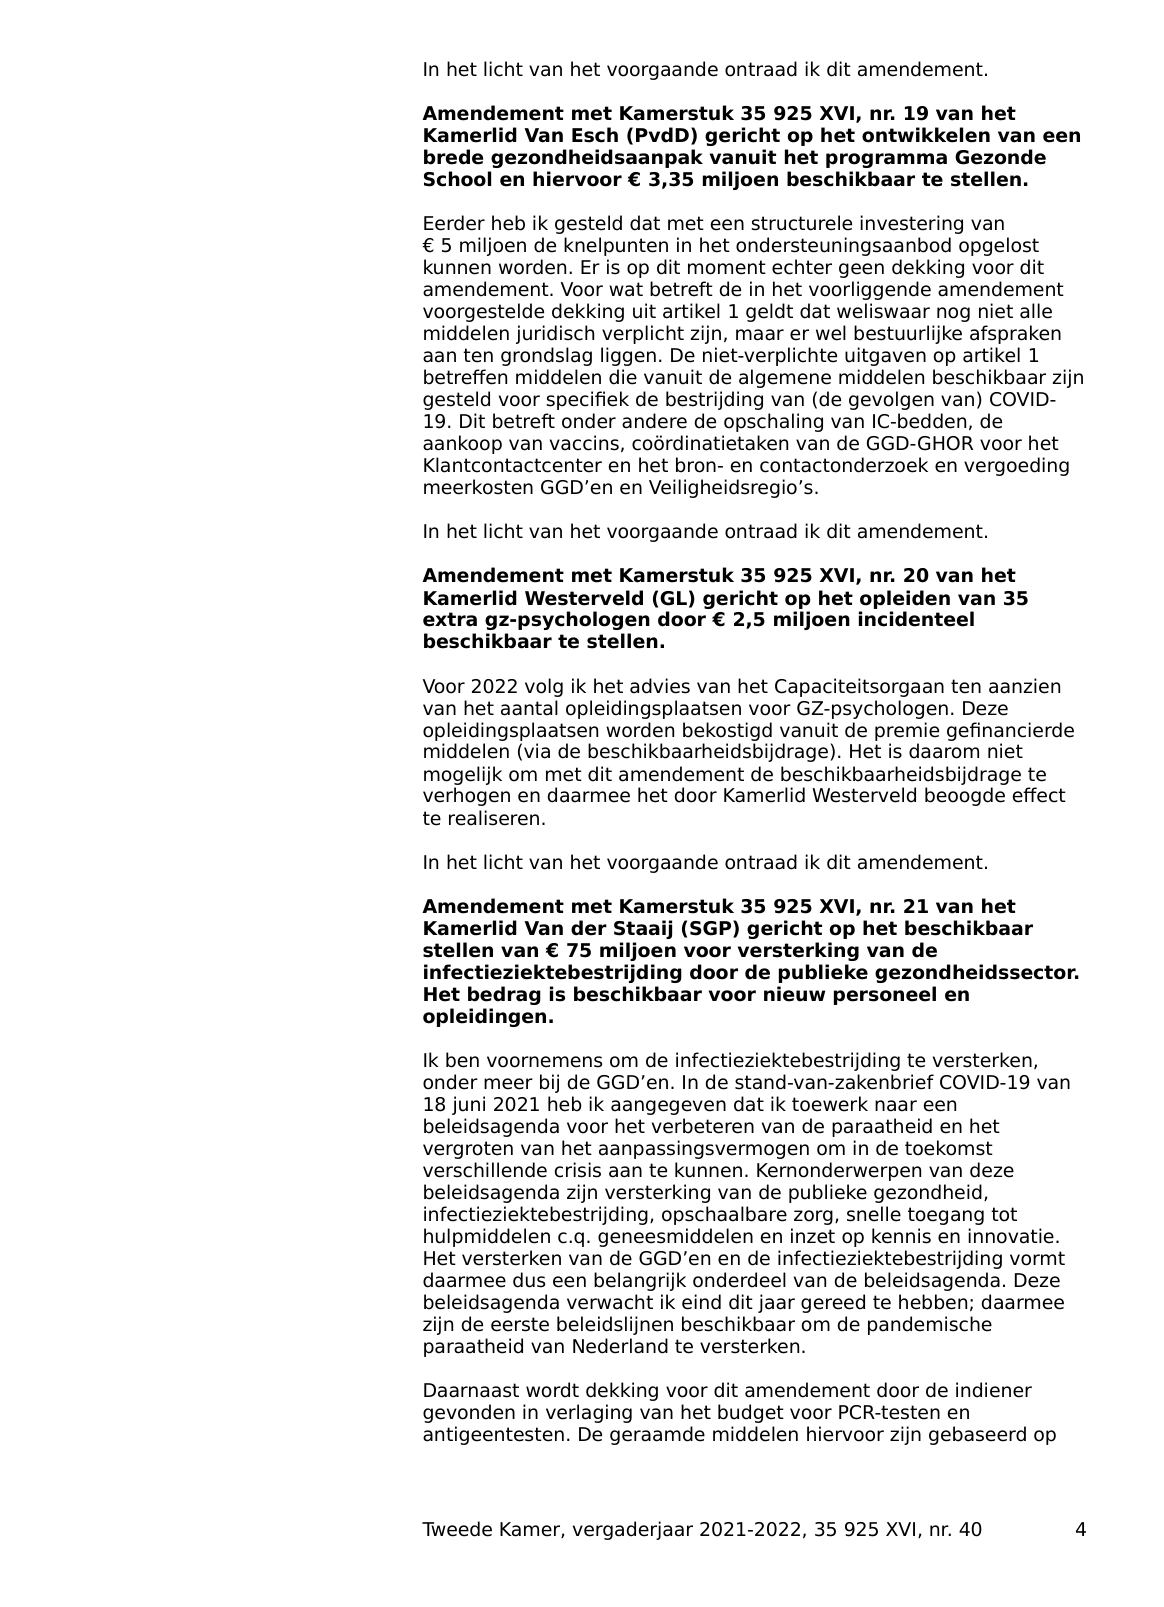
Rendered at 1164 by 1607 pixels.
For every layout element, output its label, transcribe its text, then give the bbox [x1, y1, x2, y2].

text In het licht van het voorgaande ontraad ik dit amendement. [422, 59, 1087, 81]
subtitle Amendement met Kamerstuk 35 925 XVI, nr. 19 van het Kamerlid Van Esch (PvdD) gericht op het ontwikkelen van een brede gezondheidsaanpak vanuit het programma Gezonde School en hiervoor € 3,35 miljoen beschikbaar te stellen. [422, 103, 1087, 191]
text Voor 2022 volg ik het advies van het Capaciteitsorgaan ten aanzien van het aantal opleidingsplaatsen voor GZ-psychologen. Deze opleidingsplaatsen worden bekostigd vanuit de premie gefinancierde middelen (via de beschikbaarheidsbijdrage). Het is daarom niet mogelijk om met dit amendement de beschikbaarheidsbijdrage te verhogen en daarmee het door Kamerlid Westerveld beoogde effect te realiseren. [422, 676, 1087, 829]
text Daarnaast wordt dekking voor dit amendement door de indiener gevonden in verlaging van het budget voor PCR-testen en antigeentesten. De geraamde middelen hiervoor zijn gebaseerd op [422, 1380, 1087, 1446]
subtitle Amendement met Kamerstuk 35 925 XVI, nr. 21 van het Kamerlid Van der Staaij (SGP) gericht op het beschikbaar stellen van € 75 miljoen voor versterking van de infectieziektebestrijding door de publieke gezondheidssector. Het bedrag is beschikbaar voor nieuw personeel en opleidingen. [422, 896, 1087, 1028]
text Ik ben voornemens om de infectieziektebestrijding te versterken, onder meer bij de GGD’en. In de stand-van-zakenbrief COVID-19 van 18 juni 2021 heb ik aangegeven dat ik toewerk naar een beleidsagenda voor het verbeteren van de paraatheid en het vergroten van het aanpassingsvermogen om in de toekomst verschillende crisis aan te kunnen. Kernonderwerpen van deze beleidsagenda zijn versterking van de publieke gezondheid, infectieziektebestrijding, opschaalbare zorg, snelle toegang tot hulpmiddelen c.q. geneesmiddelen en inzet op kennis en innovatie. Het versterken van de GGD’en en de infectieziektebestrijding vormt daarmee dus een belangrijk onderdeel van de beleidsagenda. Deze beleidsagenda verwacht ik eind dit jaar gereed te hebben; daarmee zijn de eerste beleidslijnen beschikbaar om de pandemische paraatheid van Nederland te versterken. [422, 1050, 1087, 1357]
subtitle Amendement met Kamerstuk 35 925 XVI, nr. 20 van het Kamerlid Westerveld (GL) gericht op het opleiden van 35 extra gz-psychologen door € 2,5 miljoen incidenteel beschikbaar te stellen. [422, 565, 1087, 653]
text In het licht van het voorgaande ontraad ik dit amendement. [422, 521, 1087, 543]
text Eerder heb ik gesteld dat met een structurele investering van € 5 miljoen de knelpunten in het ondersteuningsaanbod opgelost kunnen worden. Er is op dit moment echter geen dekking voor dit amendement. Voor wat betreft de in het voorliggende amendement voorgestelde dekking uit artikel 1 geldt dat weliswaar nog niet alle middelen juridisch verplicht zijn, maar er wel bestuurlijke afspraken aan ten grondslag liggen. De niet-verplichte uitgaven op artikel 1 betreffen middelen die vanuit de algemene middelen beschikbaar zijn gesteld voor specifiek de bestrijding van (de gevolgen van) COVID-19. Dit betreft onder andere de opschaling van IC-bedden, de aankoop van vaccins, coördinatietaken van de GGD-GHOR voor het Klantcontactcenter en het bron- en contactonderzoek en vergoeding meerkosten GGD’en en Veiligheidsregio’s. [422, 213, 1087, 499]
text In het licht van het voorgaande ontraad ik dit amendement. [422, 852, 1087, 873]
